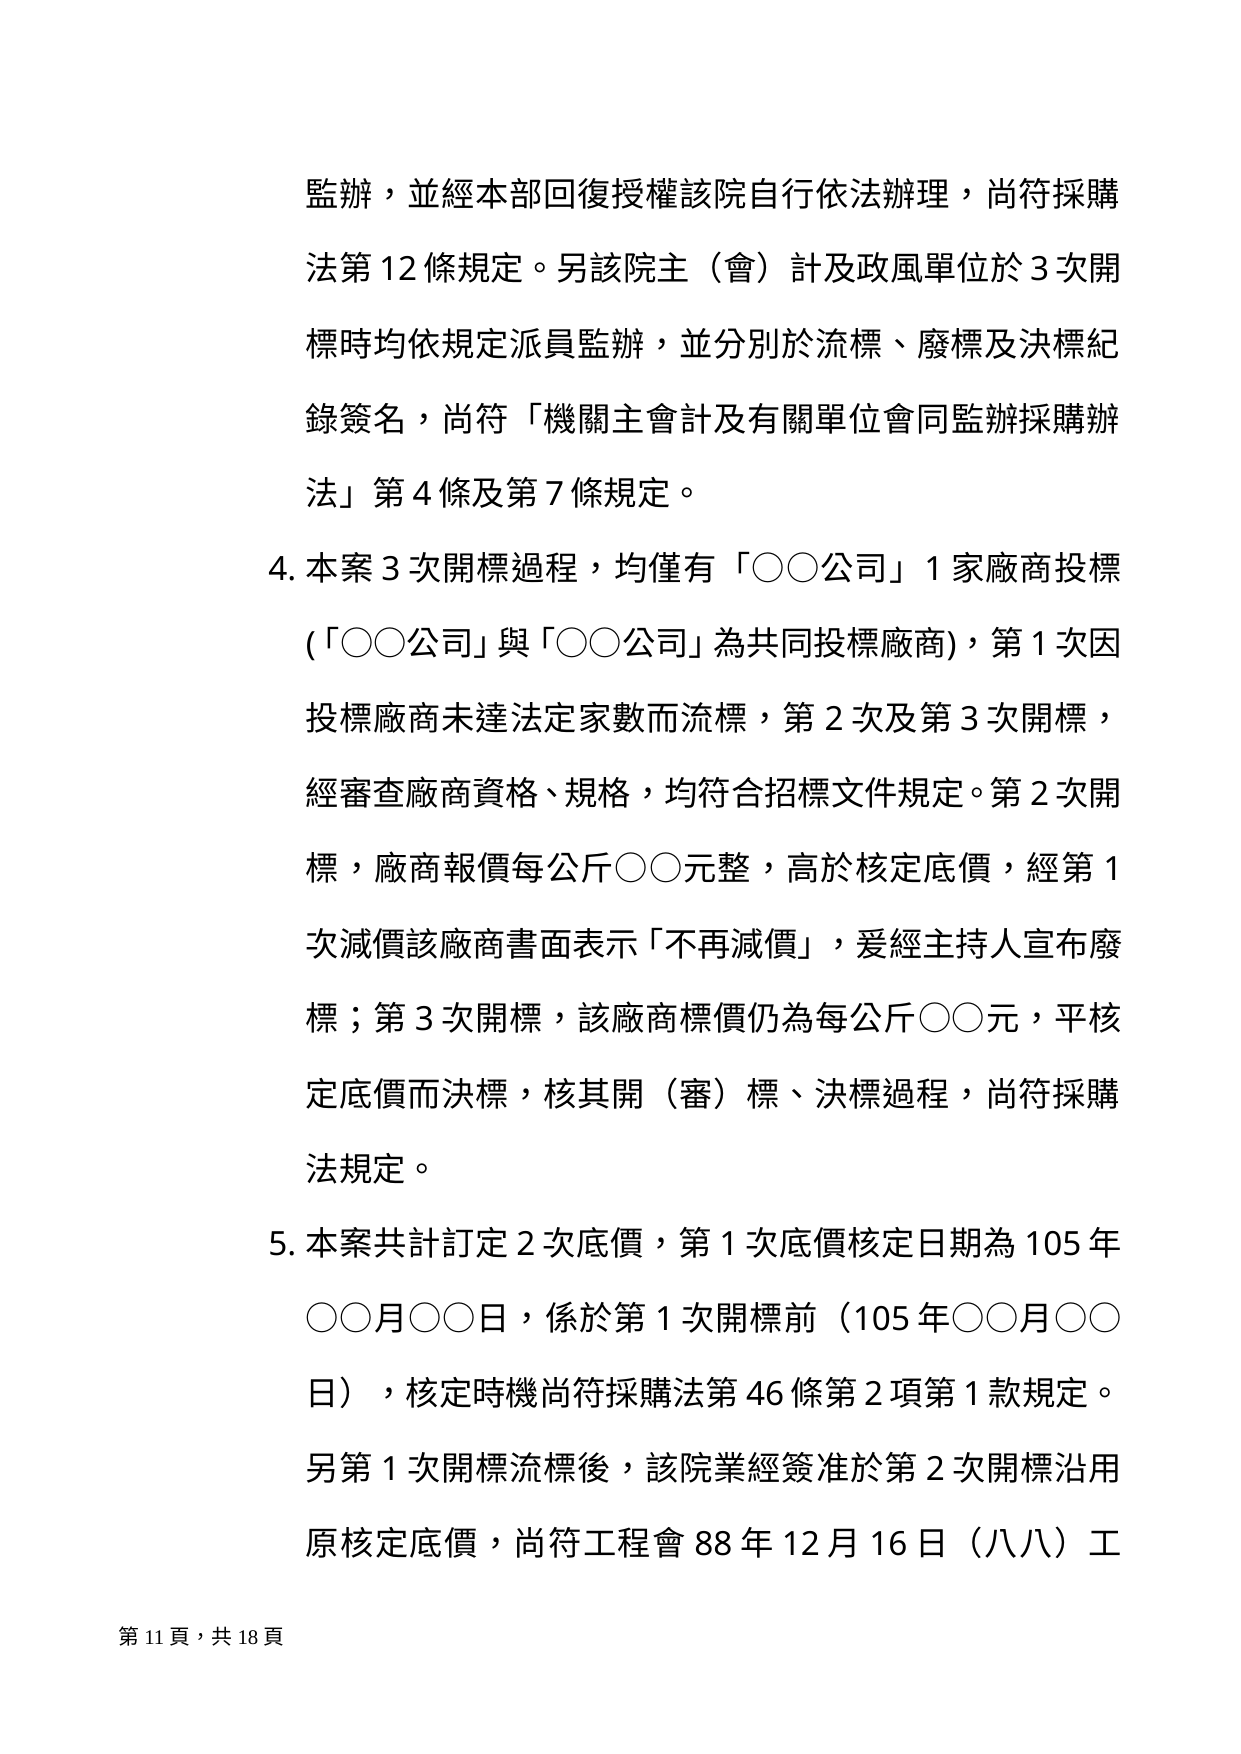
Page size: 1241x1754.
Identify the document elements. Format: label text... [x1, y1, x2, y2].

list 本案3次開標過程，均僅有「○○公司」1家廠商投標(「○○公司」與「○○公司」為共同投標廠商)，第1次因投標廠商未達法定家數而流標，第2次及第3次開標，經審查廠商資格、規格，均符合招標文件規定。第2次開標，廠商報價每公斤○○元整，高於核定底價，經第1次減價該廠商書面表示「不再減價」，爰經主持人宣布廢標；第3次開標，該廠商標價仍為每公斤○○元，平核定底價而決標，核其開（審）標、決標過程，尚符採購法規定。 [268, 529, 1122, 1204]
list 本案共計訂定2次底價，第1次底價核定日期為105年○○月○○日，係於第1次開標前（105年○○月○○日），核定時機尚符採購法第46條第2項第1款規定。另第1次開標流標後，該院業經簽准於第2次開標沿用原核定底價，尚符工程會88年12月16日（八八）工 [268, 1204, 1122, 1579]
list 監辦，並經本部回復授權該院自行依法辦理，尚符採購法第12條規定。另該院主（會）計及政風單位於3次開標時均依規定派員監辦，並分別於流標、廢標及決標紀錄簽名，尚符「機關主會計及有關單位會同監辦採購辦法」第4條及第7條規定。 [268, 154, 1122, 529]
